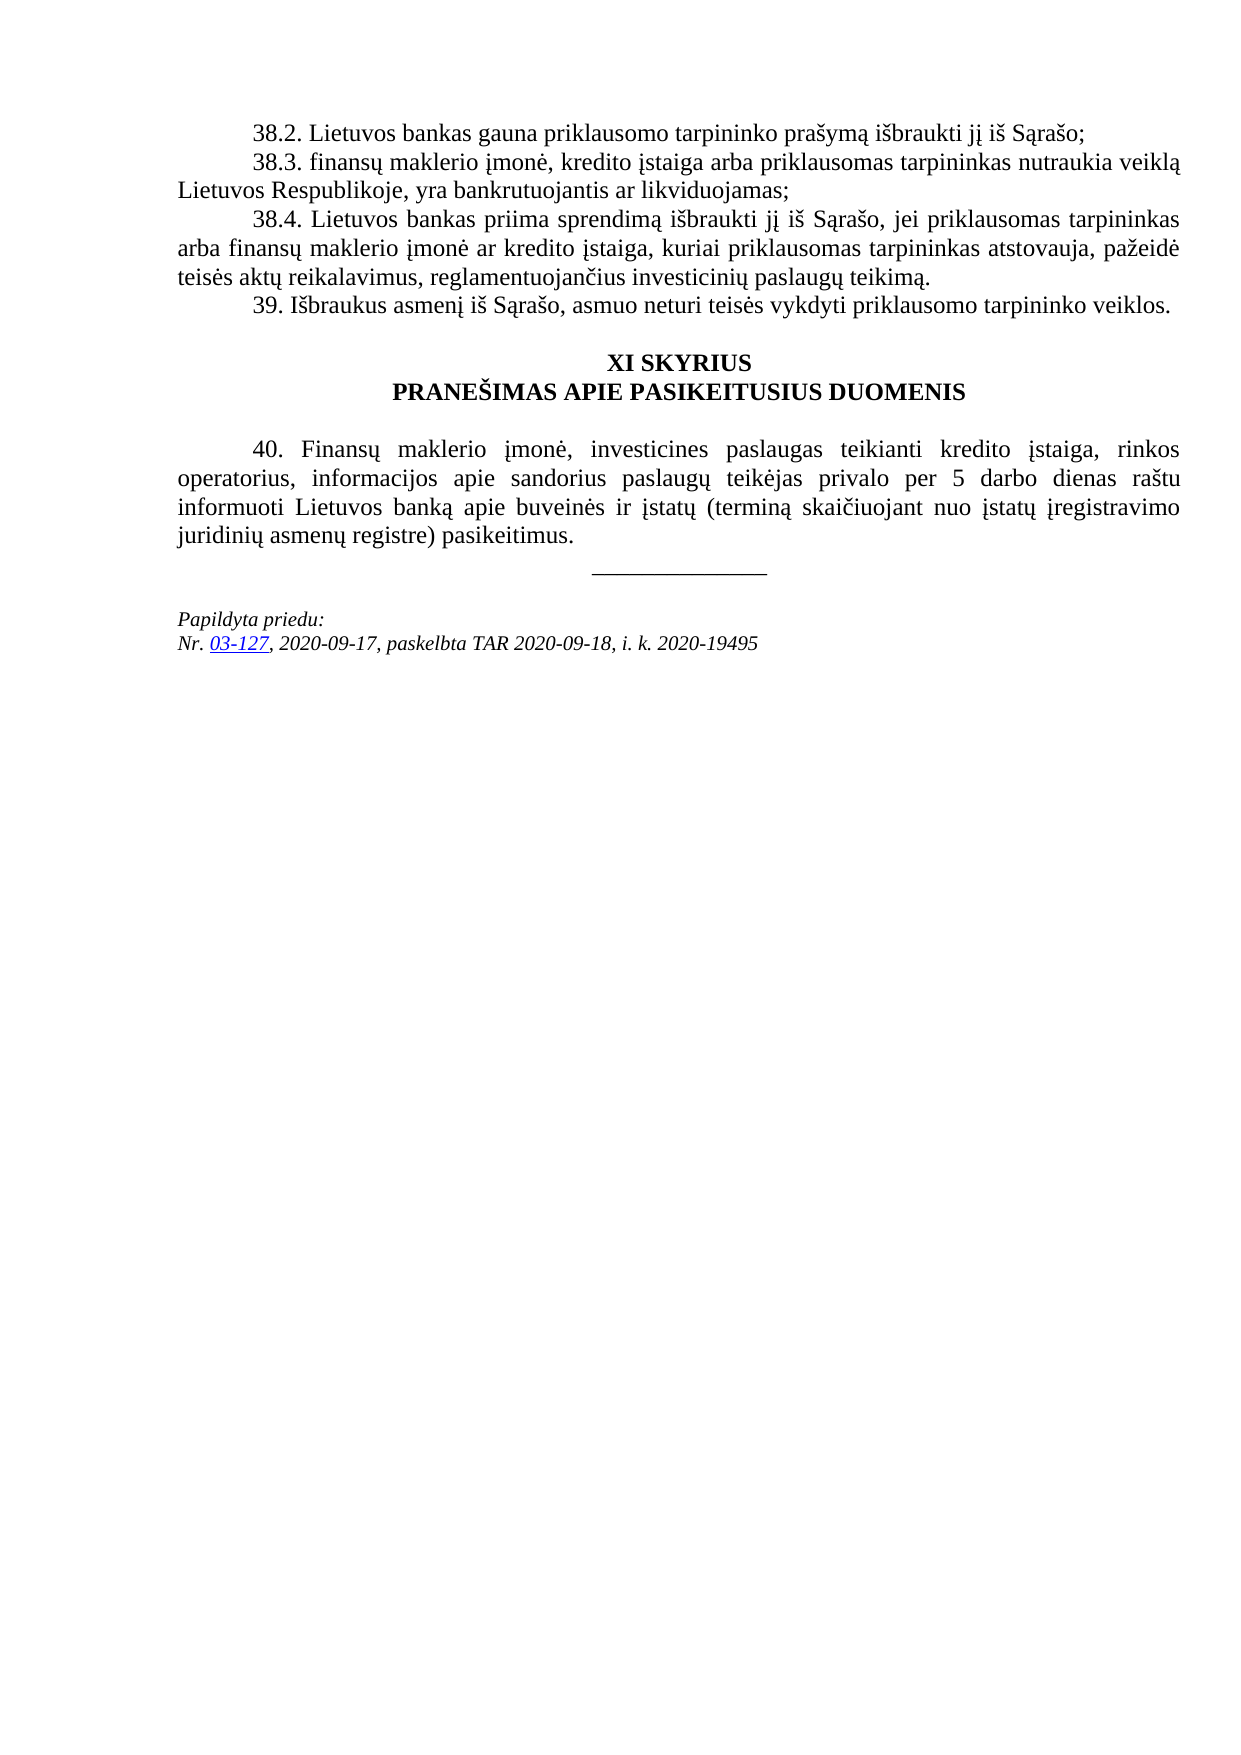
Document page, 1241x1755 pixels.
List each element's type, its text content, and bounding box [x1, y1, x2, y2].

text 38.3. finansų maklerio įmonė, kredito įstaiga arba priklausomas tarpininkas nutraukia veiklą Lietuvos Respublikoje, yra bankrutuojantis ar likviduojamas; [177, 147, 1181, 204]
text 38.4. Lietuvos bankas priima sprendimą išbraukti jį iš Sąrašo, jei priklausomas tarpininkas arba finansų maklerio įmonė ar kredito įstaiga, kuriai priklausomas tarpininkas atstovauja, pažeidė teisės aktų reikalavimus, reglamentuojančius investicinių paslaugų teikimą. [177, 204, 1181, 291]
text ______________ [177, 549, 1181, 578]
text 40. Finansų maklerio įmonė, investicines paslaugas teikianti kredito įstaiga, rinkos operatorius, informacijos apie sandorius paslaugų teikėjas privalo per 5 darbo dienas raštu informuoti Lietuvos banką apie buveinės ir įstatų (terminą skaičiuojant nuo įstatų įregistravimo juridinių asmenų registre) pasikeitimus. [177, 434, 1181, 549]
text Nr. 03-127, 2020-09-17, paskelbta TAR 2020-09-18, i. k. 2020-19495 [177, 631, 1181, 655]
text Papildyta priedu: [177, 607, 1181, 631]
text XI SKYRIUS [177, 348, 1181, 377]
text PRANEŠIMAS APIE PASIKEITUSIUS DUOMENIS [177, 377, 1181, 406]
text 39. Išbraukus asmenį iš Sąrašo, asmuo neturi teisės vykdyti priklausomo tarpininko veiklos. [177, 291, 1181, 319]
text 38.2. Lietuvos bankas gauna priklausomo tarpininko prašymą išbraukti jį iš Sąrašo; [177, 118, 1181, 147]
